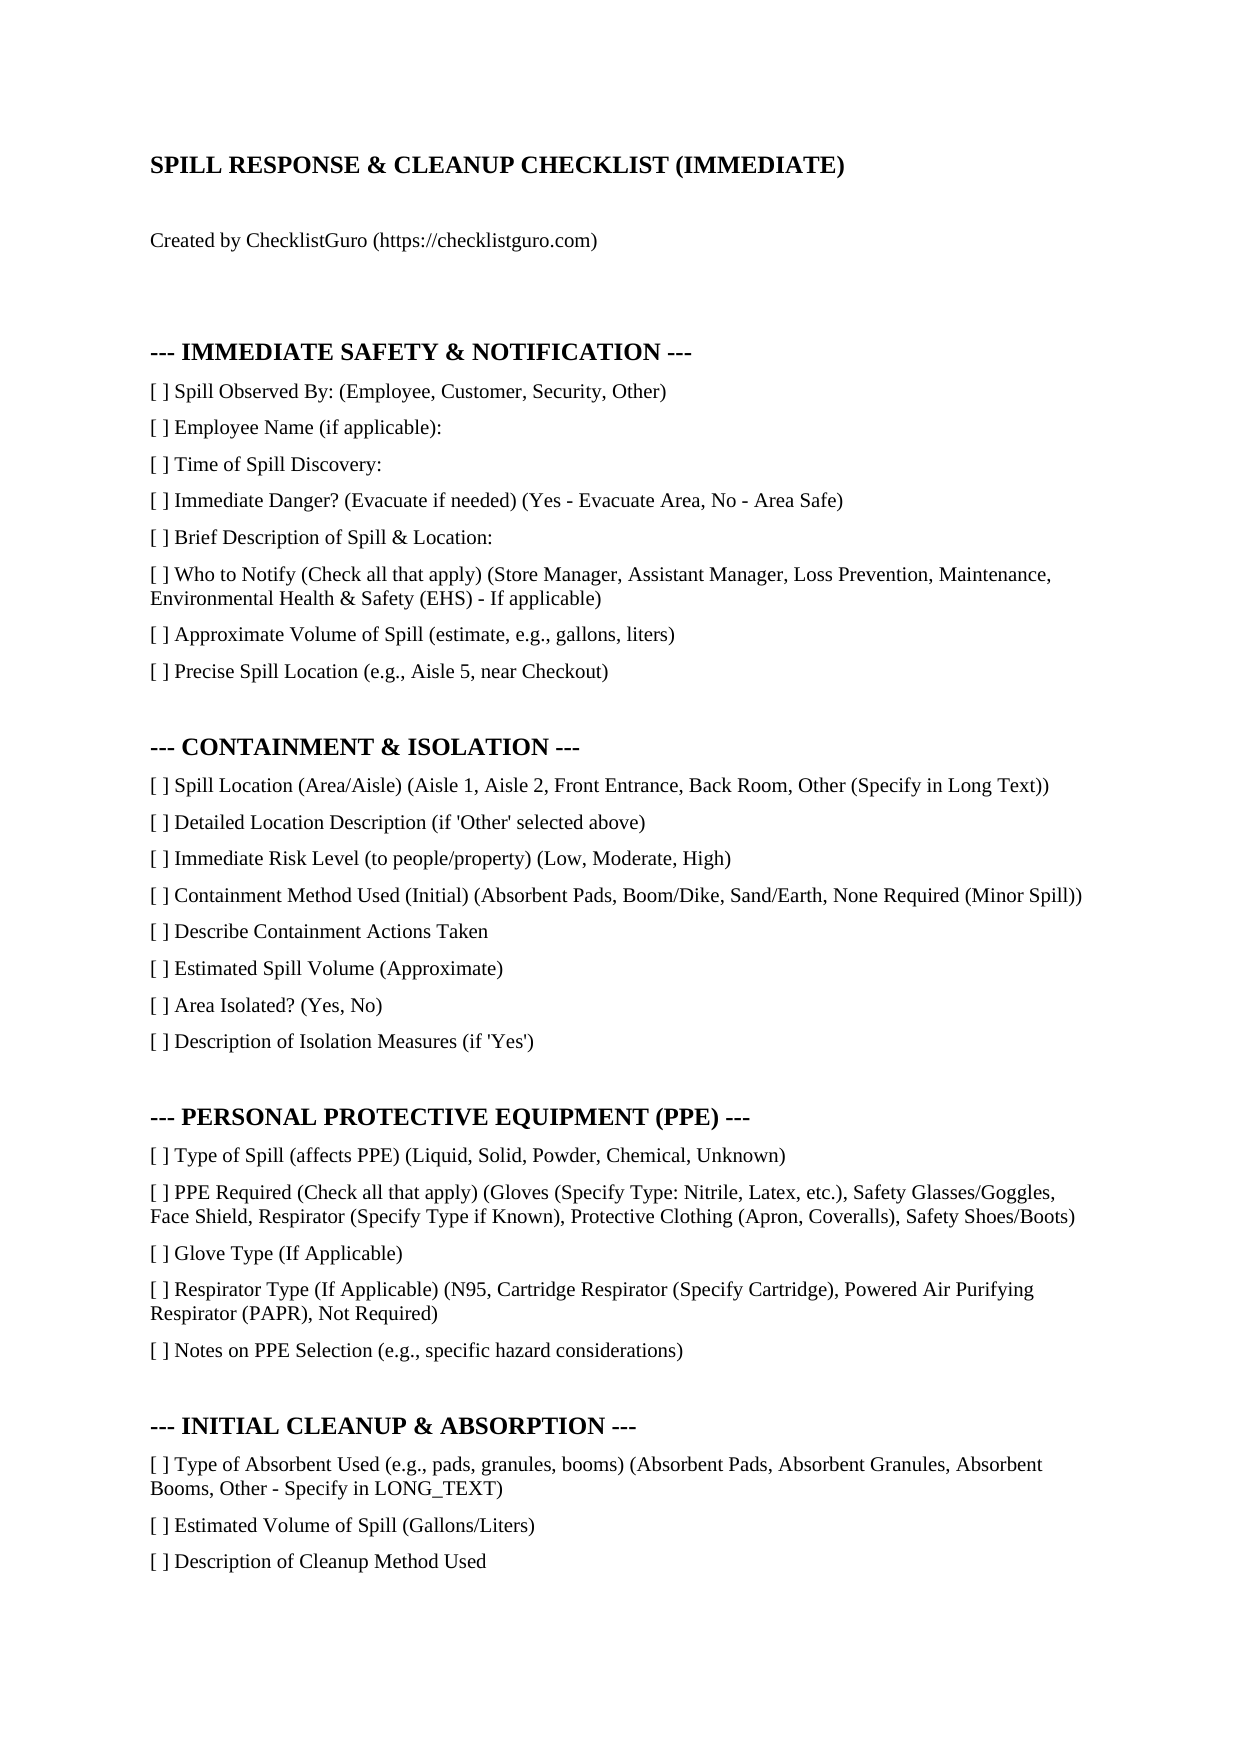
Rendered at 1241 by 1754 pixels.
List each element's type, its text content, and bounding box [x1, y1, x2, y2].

text SPILL RESPONSE & CLEANUP CHECKLIST (IMMEDIATE) [150, 150, 1090, 179]
text [ ] Brief Description of Spill & Location: [150, 525, 1090, 549]
text [ ] Description of Isolation Measures (if 'Yes') [150, 1029, 1090, 1053]
text [ ] Glove Type (If Applicable) [150, 1241, 1090, 1265]
text [ ] Immediate Risk Level (to people/property) (Low, Moderate, High) [150, 846, 1090, 870]
text --- PERSONAL PROTECTIVE EQUIPMENT (PPE) --- [150, 1102, 1090, 1131]
text [ ] Estimated Volume of Spill (Gallons/Liters) [150, 1513, 1090, 1537]
text [ ] Notes on PPE Selection (e.g., specific hazard considerations) [150, 1338, 1090, 1362]
text [ ] Approximate Volume of Spill (estimate, e.g., gallons, liters) [150, 622, 1090, 646]
text [ ] Who to Notify (Check all that apply) (Store Manager, Assistant Manager, Loss Prevention, Maintenance, Environmental Health & Safety (EHS) - If applicable) [150, 562, 1090, 610]
text [ ] Containment Method Used (Initial) (Absorbent Pads, Boom/Dike, Sand/Earth, None Required (Minor Spill)) [150, 883, 1090, 907]
text [ ] Type of Absorbent Used (e.g., pads, granules, booms) (Absorbent Pads, Absorbent Granules, Absorbent Booms, Other - Specify in LONG_TEXT) [150, 1452, 1090, 1500]
text [ ] Precise Spill Location (e.g., Aisle 5, near Checkout) [150, 659, 1090, 683]
text [ ] Respirator Type (If Applicable) (N95, Cartridge Respirator (Specify Cartridge), Powered Air Purifying Respirator (PAPR), Not Required) [150, 1277, 1090, 1325]
text [ ] PPE Required (Check all that apply) (Gloves (Specify Type: Nitrile, Latex, etc.), Safety Glasses/Goggles, Face Shield, Respirator (Specify Type if Known), Protective Clothing (Apron, Coveralls), Safety Shoes/Boots) [150, 1180, 1090, 1228]
text [ ] Description of Cleanup Method Used [150, 1549, 1090, 1573]
text [ ] Employee Name (if applicable): [150, 415, 1090, 439]
text [ ] Describe Containment Actions Taken [150, 919, 1090, 943]
text [ ] Spill Observed By: (Employee, Customer, Security, Other) [150, 379, 1090, 403]
text [ ] Detailed Location Description (if 'Other' selected above) [150, 810, 1090, 834]
text [ ] Time of Spill Discovery: [150, 452, 1090, 476]
text [ ] Immediate Danger? (Evacuate if needed) (Yes - Evacuate Area, No - Area Safe) [150, 488, 1090, 512]
text --- INITIAL CLEANUP & ABSORPTION --- [150, 1411, 1090, 1440]
text --- IMMEDIATE SAFETY & NOTIFICATION --- [150, 337, 1090, 366]
text [ ] Area Isolated? (Yes, No) [150, 992, 1090, 1017]
text [ ] Estimated Spill Volume (Approximate) [150, 956, 1090, 980]
text Created by ChecklistGuro (https://checklistguro.com) [150, 228, 1090, 252]
text --- CONTAINMENT & ISOLATION --- [150, 732, 1090, 761]
text [ ] Spill Location (Area/Aisle) (Aisle 1, Aisle 2, Front Entrance, Back Room, Other (Specify in Long Text)) [150, 773, 1090, 797]
text [ ] Type of Spill (affects PPE) (Liquid, Solid, Powder, Chemical, Unknown) [150, 1143, 1090, 1167]
